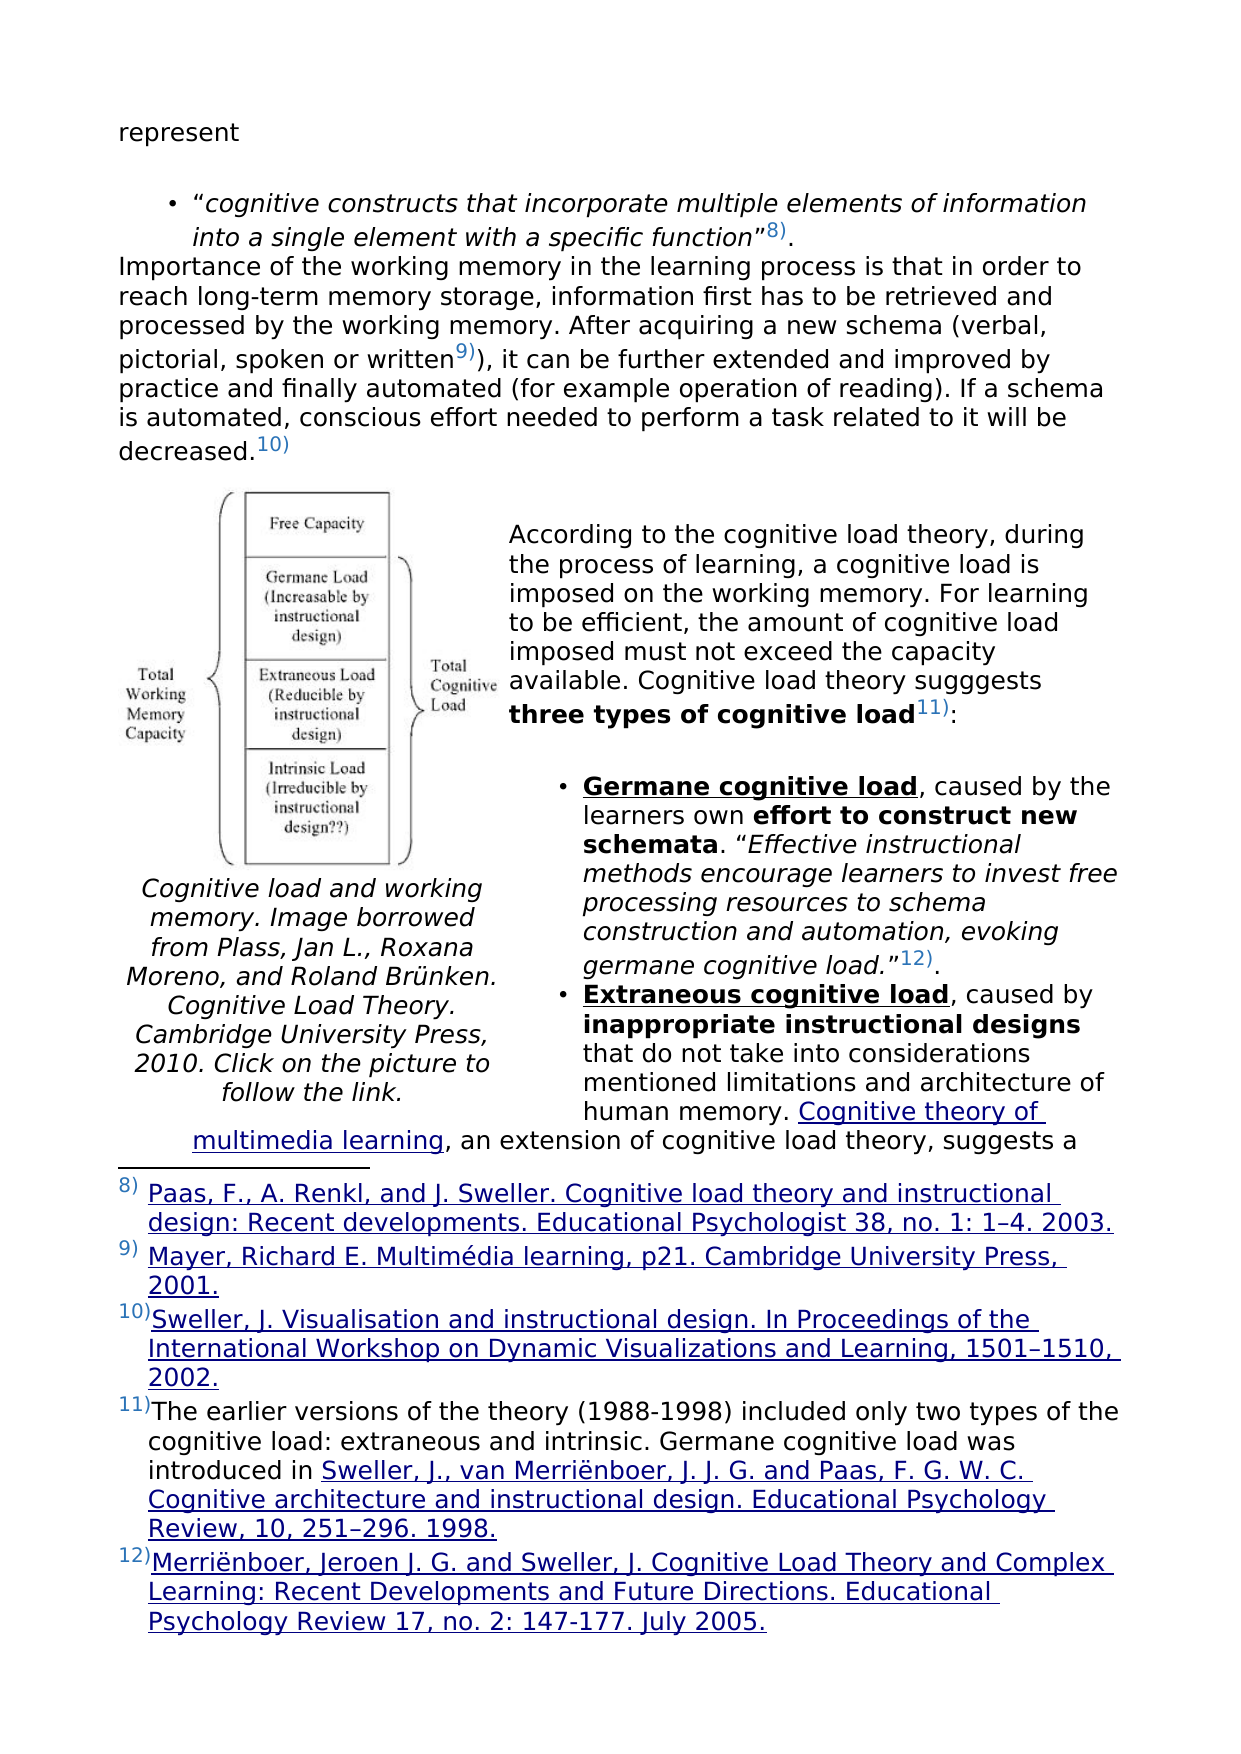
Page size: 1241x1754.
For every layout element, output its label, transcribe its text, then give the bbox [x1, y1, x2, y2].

text Sweller, J. Visualisation and instructional design. In Proceedings of the International Workshop on Dynamic Visualizations and Learning, 1501–1510, 2002. [118, 1300, 1122, 1393]
list Extraneous cognitive load, caused by inappropriate instructional designs that do not take into considerations mentioned limitations and architecture of human memory. Cognitive theory of multimedia learning, an extension of cognitive load theory, suggests a number of principles that can be used in order to design learning material inducing less extraneous cognitive load. [177, 981, 1122, 1156]
text The earlier versions of the theory (1988-1998) included only two types of the cognitive load: extraneous and intrinsic. Germane cognitive load was introduced in Sweller, J., van Merriënboer, J. J. G. and Paas, F. G. W. C. Cognitive architecture and instructional design. Educational Psychology Review, 10, 251–296. 1998. [118, 1393, 1122, 1543]
text Importance of the working memory in the learning process is that in order to reach long-term memory storage, information first has to be retrieved and processed by the working memory. After acquiring a new schema (verbal, pictorial, spoken or written), it can be further extended and improved by practice and finally automated (for example operation of reading). If a schema is automated, conscious effort needed to perform a task related to it will be decreased. [118, 252, 1122, 466]
picture [118, 478, 509, 875]
text According to the cognitive load theory, during the process of learning, a cognitive load is imposed on the working memory. For learning to be efficient, the amount of cognitive load imposed must not exceed the capacity available. Cognitive load theory sugggests three types of cognitive load: [509, 521, 1122, 730]
text represent [118, 118, 1122, 147]
list Germane cognitive load, caused by the learners own effort to construct new schemata. “Effective instructional methods encourage learners to invest free processing resources to schema construction and automation, evoking germane cognitive load.”. [509, 772, 1122, 981]
list “cognitive constructs that incorporate multiple elements of information into a single element with a specific function”. [177, 189, 1122, 252]
list Merriënboer, Jeroen J. G. and Sweller, J. Cognitive Load Theory and Complex Learning: Recent Developments and Future Directions. Educational Psychology Review 17, no. 2: 147-177. July 2005. [118, 1543, 1122, 1636]
list Paas, F., A. Renkl, and J. Sweller. Cognitive load theory and instructional design: Recent developments. Educational Psychologist 38, no. 1: 1–4. 2003. [118, 1174, 1122, 1237]
text Mayer, Richard E. Multimédia learning, p21. Cambridge University Press, 2001. [118, 1237, 1122, 1300]
text Cognitive load and working memory. Image borrowed from Plass, Jan L., Roxana Moreno, and Roland Brünken. Cognitive Load Theory. Cambridge University Press, 2010. Click on the picture to follow the link. [118, 875, 509, 1108]
